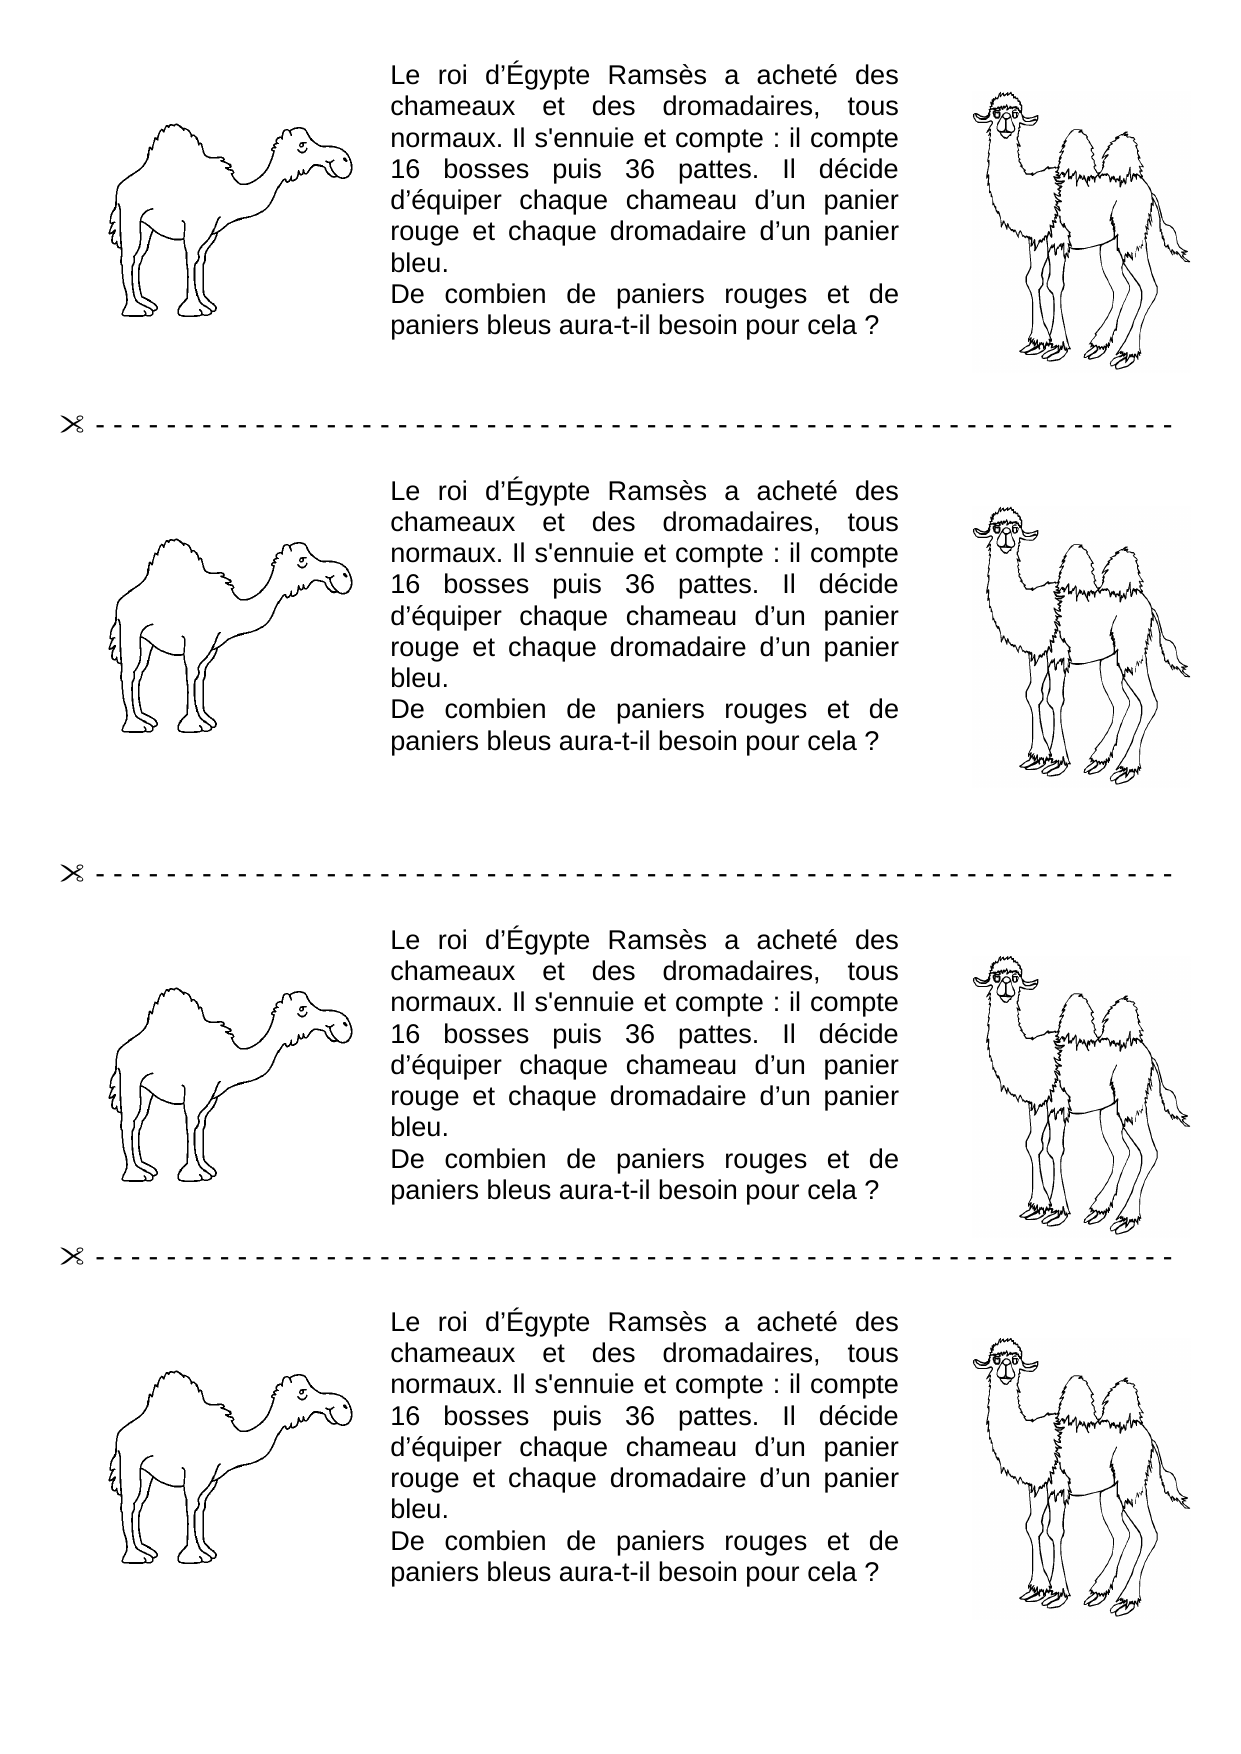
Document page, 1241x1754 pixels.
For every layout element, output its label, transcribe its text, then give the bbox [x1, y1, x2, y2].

table_header Le roi d’Égypte Ramsès a acheté des chameaux et des dromadaires, tous normaux. Il s'ennuie et compte : il compte 16 bosses puis 36 pattes. Il décide d’équiper chaque chameau d’un panier rouge et chaque dromadaire d’un panier bleu. De combien de paniers rouges et de paniers bleus aura-t-il besoin pour cela ? [379, 924, 910, 1239]
table_header Le roi d’Égypte Ramsès a acheté des chameaux et des dromadaires, tous normaux. Il s'ennuie et compte : il compte 16 bosses puis 36 pattes. Il décide d’équiper chaque chameau d’un panier rouge et chaque dromadaire d’un panier bleu. De combien de paniers rouges et de paniers bleus aura-t-il besoin pour cela ? [379, 59, 910, 374]
table_header [910, 59, 1230, 380]
table_header [910, 1306, 1230, 1627]
table_header [59, 1306, 379, 1621]
text  - - - - - - - - - - - - - - - - - - - - - - - - - - - - - - - - - - - - - - - - - - - - - - - - - - - - - - - - - - - - - [59, 857, 1181, 890]
text  - - - - - - - - - - - - - - - - - - - - - - - - - - - - - - - - - - - - - - - - - - - - - - - - - - - - - - - - - - - - - [59, 407, 1181, 441]
table_header Le roi d’Égypte Ramsès a acheté des chameaux et des dromadaires, tous normaux. Il s'ennuie et compte : il compte 16 bosses puis 36 pattes. Il décide d’équiper chaque chameau d’un panier rouge et chaque dromadaire d’un panier bleu. De combien de paniers rouges et de paniers bleus aura-t-il besoin pour cela ? [379, 475, 910, 789]
table_header [910, 475, 1230, 796]
table_header [59, 475, 379, 789]
table_header [910, 924, 1230, 1245]
text  - - - - - - - - - - - - - - - - - - - - - - - - - - - - - - - - - - - - - - - - - - - - - - - - - - - - - - - - - - - - - [59, 1239, 1181, 1272]
table_header [59, 59, 379, 374]
table_header [59, 924, 379, 1239]
table_header Le roi d’Égypte Ramsès a acheté des chameaux et des dromadaires, tous normaux. Il s'ennuie et compte : il compte 16 bosses puis 36 pattes. Il décide d’équiper chaque chameau d’un panier rouge et chaque dromadaire d’un panier bleu. De combien de paniers rouges et de paniers bleus aura-t-il besoin pour cela ? [379, 1306, 910, 1621]
